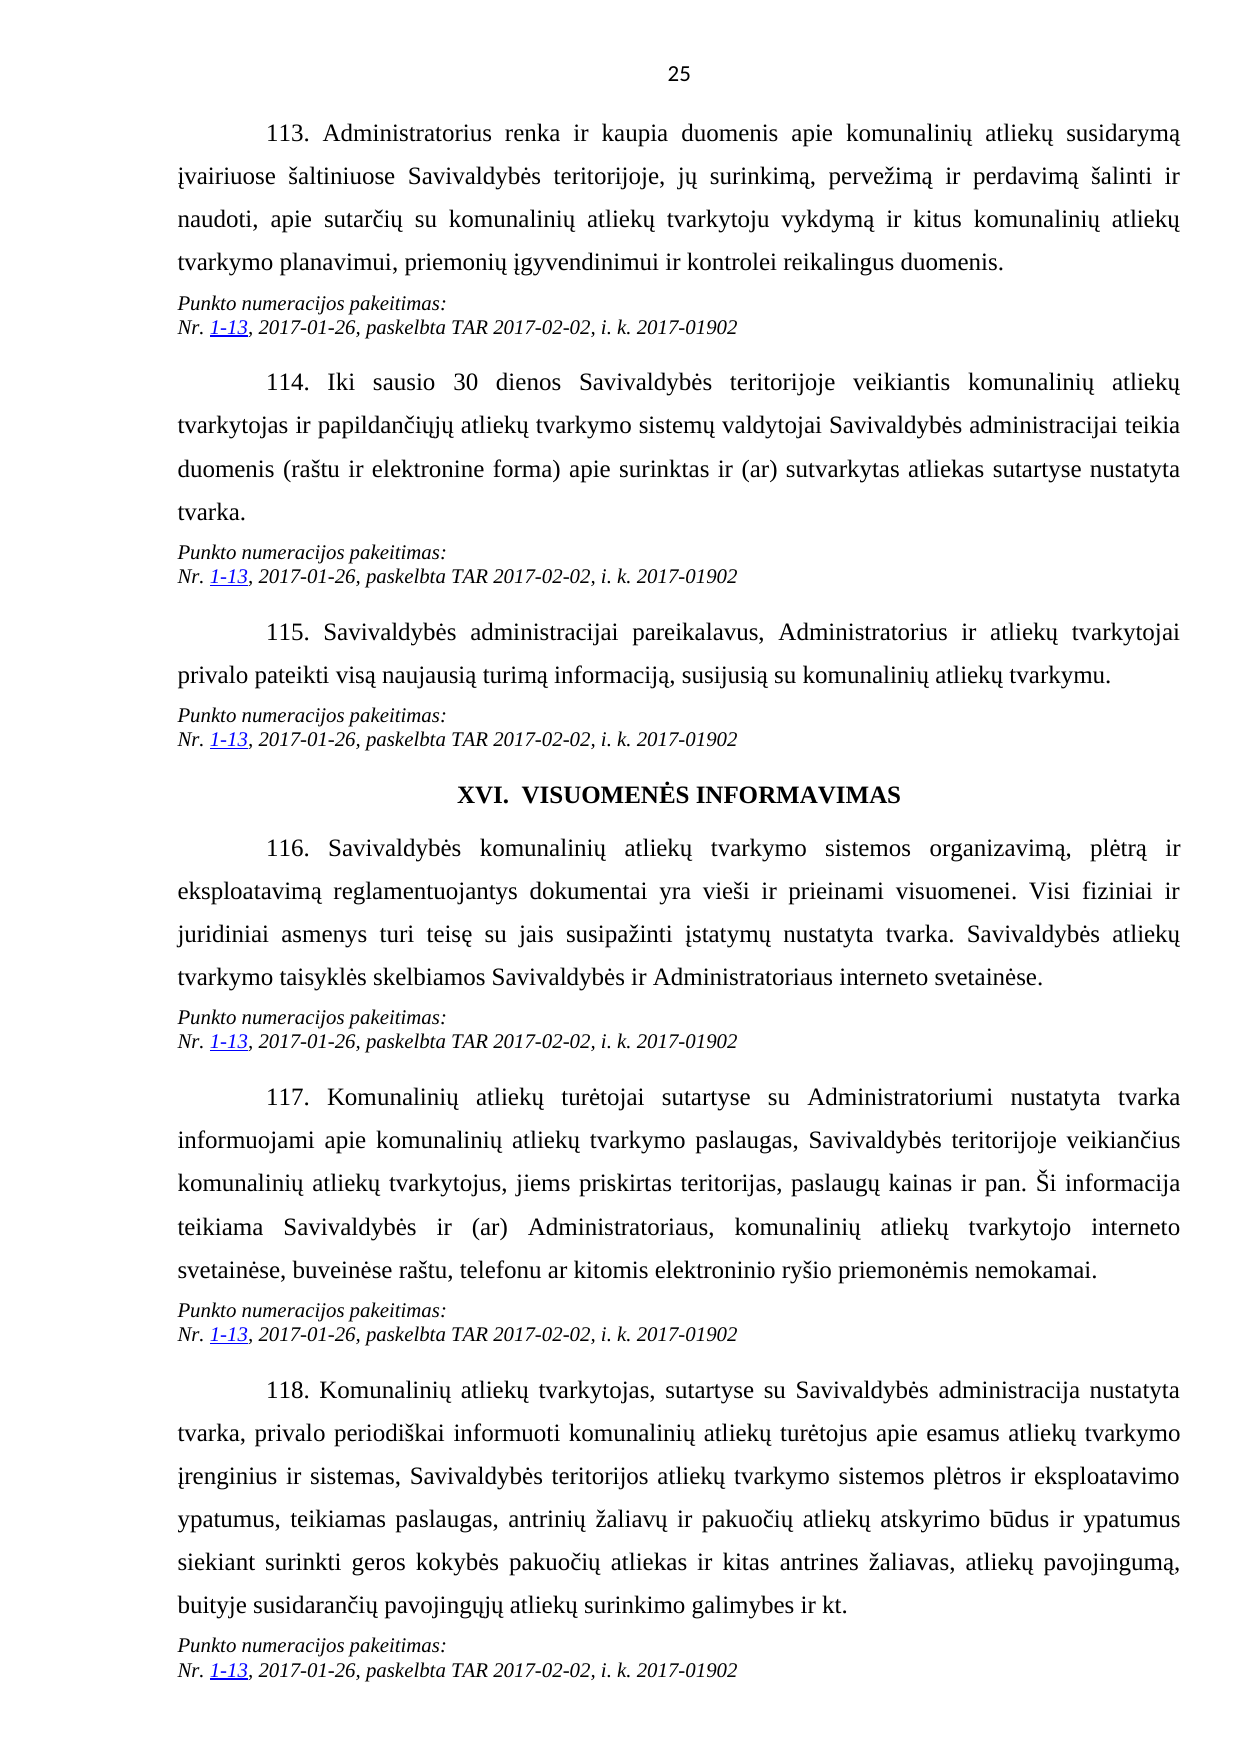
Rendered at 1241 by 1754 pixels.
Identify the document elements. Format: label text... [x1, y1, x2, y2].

text Nr. 1-13, 2017-01-26, paskelbta TAR 2017-02-02, i. k. 2017-01902 [177, 1029, 1181, 1053]
text Nr. 1-13, 2017-01-26, paskelbta TAR 2017-02-02, i. k. 2017-01902 [177, 1657, 1181, 1682]
text 114. Iki sausio 30 dienos Savivaldybės teritorijoje veikiantis komunalinių atliekų tvarkytojas ir papildančiųjų atliekų tvarkymo sistemų valdytojai Savivaldybės administracijai teikia duomenis (raštu ir elektronine forma) apie surinktas ir (ar) sutvarkytas atliekas sutartyse nustatyta tvarka. [177, 367, 1181, 526]
text Punkto numeracijos pakeitimas: [177, 1298, 1181, 1322]
text 118. Komunalinių atliekų tvarkytojas, sutartyse su Savivaldybės administracija nustatyta tvarka, privalo periodiškai informuoti komunalinių atliekų turėtojus apie esamus atliekų tvarkymo įrenginius ir sistemas, Savivaldybės teritorijos atliekų tvarkymo sistemos plėtros ir eksploatavimo ypatumus, teikiamas paslaugas, antrinių žaliavų ir pakuočių atliekų atskyrimo būdus ir ypatumus siekiant surinkti geros kokybės pakuočių atliekas ir kitas antrines žaliavas, atliekų pavojingumą, buityje susidarančių pavojingųjų atliekų surinkimo galimybes ir kt. [177, 1375, 1181, 1619]
text Punkto numeracijos pakeitimas: [177, 540, 1181, 564]
text Punkto numeracijos pakeitimas: [177, 703, 1181, 727]
text Nr. 1-13, 2017-01-26, paskelbta TAR 2017-02-02, i. k. 2017-01902 [177, 315, 1181, 339]
text 116. Savivaldybės komunalinių atliekų tvarkymo sistemos organizavimą, plėtrą ir eksploatavimą reglamentuojantys dokumentai yra vieši ir prieinami visuomenei. Visi fiziniai ir juridiniai asmenys turi teisę su jais susipažinti įstatymų nustatyta tvarka. Savivaldybės atliekų tvarkymo taisyklės skelbiamos Savivaldybės ir Administratoriaus interneto svetainėse. [177, 833, 1181, 991]
text 117. Komunalinių atliekų turėtojai sutartyse su Administratoriumi nustatyta tvarka informuojami apie komunalinių atliekų tvarkymo paslaugas, Savivaldybės teritorijoje veikiančius komunalinių atliekų tvarkytojus, jiems priskirtas teritorijas, paslaugų kainas ir pan. Ši informacija teikiama Savivaldybės ir (ar) Administratoriaus, komunalinių atliekų tvarkytojo interneto svetainėse, buveinėse raštu, telefonu ar kitomis elektroninio ryšio priemonėmis nemokamai. [177, 1082, 1181, 1283]
text Punkto numeracijos pakeitimas: [177, 1005, 1181, 1029]
text Nr. 1-13, 2017-01-26, paskelbta TAR 2017-02-02, i. k. 2017-01902 [177, 564, 1181, 588]
text Nr. 1-13, 2017-01-26, paskelbta TAR 2017-02-02, i. k. 2017-01902 [177, 727, 1181, 751]
text Punkto numeracijos pakeitimas: [177, 1633, 1181, 1657]
text Nr. 1-13, 2017-01-26, paskelbta TAR 2017-02-02, i. k. 2017-01902 [177, 1322, 1181, 1346]
text 115. Savivaldybės administracijai pareikalavus, Administratorius ir atliekų tvarkytojai privalo pateikti visą naujausią turimą informaciją, susijusią su komunalinių atliekų tvarkymu. [177, 617, 1181, 689]
text XVI. VISUOMENĖS INFORMAVIMAS [177, 780, 1181, 809]
text 113. Administratorius renka ir kaupia duomenis apie komunalinių atliekų susidarymą įvairiuose šaltiniuose Savivaldybės teritorijoje, jų surinkimą, pervežimą ir perdavimą šalinti ir naudoti, apie sutarčių su komunalinių atliekų tvarkytoju vykdymą ir kitus komunalinių atliekų tvarkymo planavimui, priemonių įgyvendinimui ir kontrolei reikalingus duomenis. [177, 118, 1181, 276]
text Punkto numeracijos pakeitimas: [177, 291, 1181, 315]
